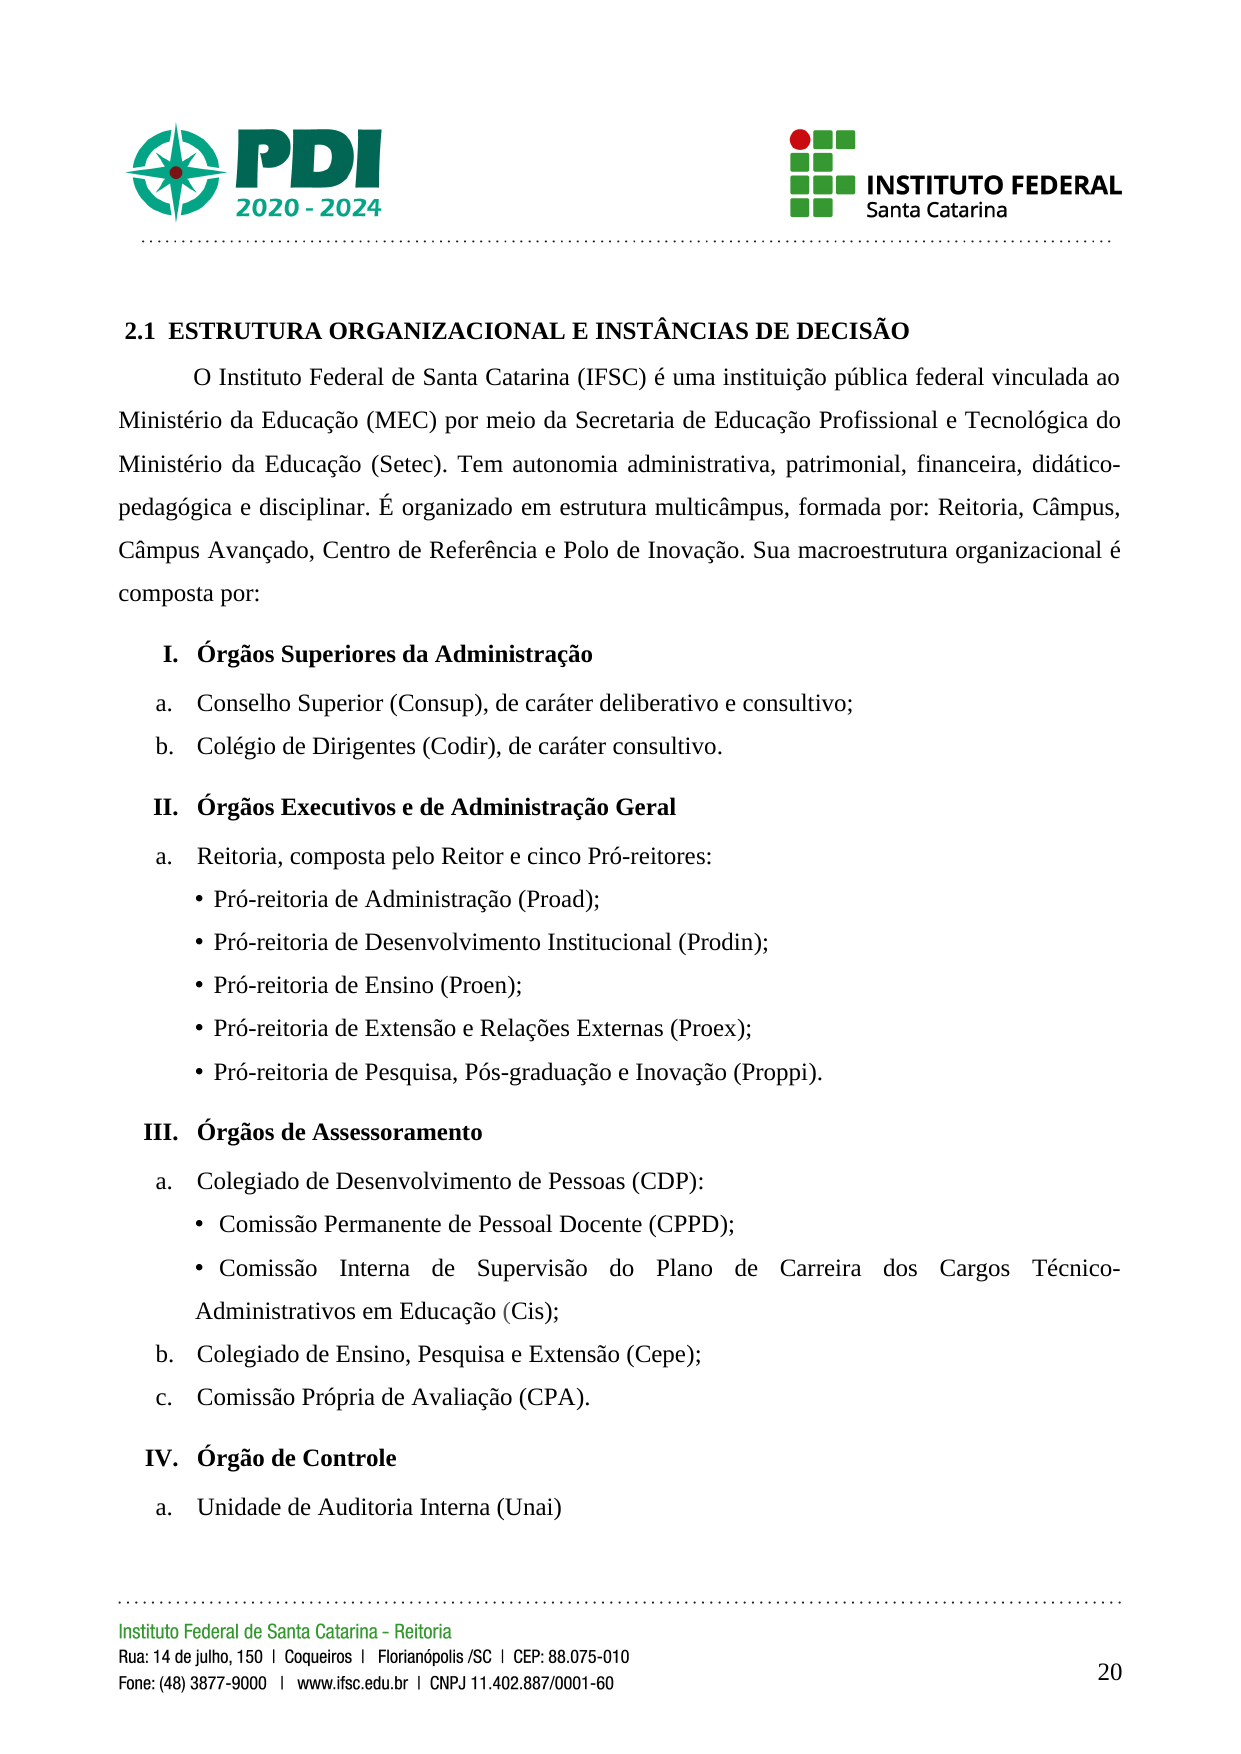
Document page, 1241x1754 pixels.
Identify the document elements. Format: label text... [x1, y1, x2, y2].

list Comissão Interna de Supervisão do Plano de Carreira dos Cargos Técnico-Administrativos em Educação (Cis); [195, 1253, 1122, 1324]
list Comissão Permanente de Pessoal Docente (CPPD); [195, 1209, 1122, 1238]
list Pró-reitoria de Ensino (Proen); [195, 970, 1122, 999]
picture [220, 1599, 1021, 1699]
list Órgão de Controle [178, 1443, 1122, 1472]
list Comissão Própria de Avaliação (CPA). [155, 1382, 1122, 1411]
list Unidade de Auditoria Interna (Unai) [155, 1492, 1122, 1521]
list Colégio de Dirigentes (Codir), de caráter consultivo. [155, 731, 1122, 760]
list Pró-reitoria de Administração (Proad); [195, 884, 1122, 913]
list Órgãos Superiores da Administração [178, 639, 1122, 668]
list Órgãos Executivos e de Administração Geral [178, 792, 1122, 821]
text O Instituto Federal de Santa Catarina (IFSC) é uma instituição pública federal vinculada ao Ministério da Educação (MEC) por meio da Secretaria de Educação Profissional e Tecnológica do Ministério da Educação (Setec). Tem autonomia administrativa, patrimonial, financeira, didático-pedagógica e disciplinar. É organizado em estrutura multicâmpus, formada por: Reitoria, Câmpus, Câmpus Avançado, Centro de Referência e Polo de Inovação. Sua macroestrutura organizacional é composta por: [118, 362, 1122, 607]
list Pró-reitoria de Desenvolvimento Institucional (Prodin); [195, 927, 1122, 956]
list Conselho Superior (Consup), de caráter deliberativo e consultivo; [155, 688, 1122, 717]
picture [118, 118, 1122, 251]
list Reitoria, composta pelo Reitor e cinco Pró-reitores: [155, 841, 1122, 870]
list Colegiado de Ensino, Pesquisa e Extensão (Cepe); [155, 1339, 1122, 1368]
list Pró-reitoria de Pesquisa, Pós-graduação e Inovação (Proppi). [195, 1057, 1122, 1085]
subtitle ESTRUTURA ORGANIZACIONAL E INSTÂNCIAS DE DECISÃO [118, 316, 1122, 345]
list Colegiado de Desenvolvimento de Pessoas (CDP): [155, 1166, 1122, 1195]
list Órgãos de Assessoramento [178, 1117, 1122, 1146]
list Pró-reitoria de Extensão e Relações Externas (Proex); [195, 1013, 1122, 1042]
